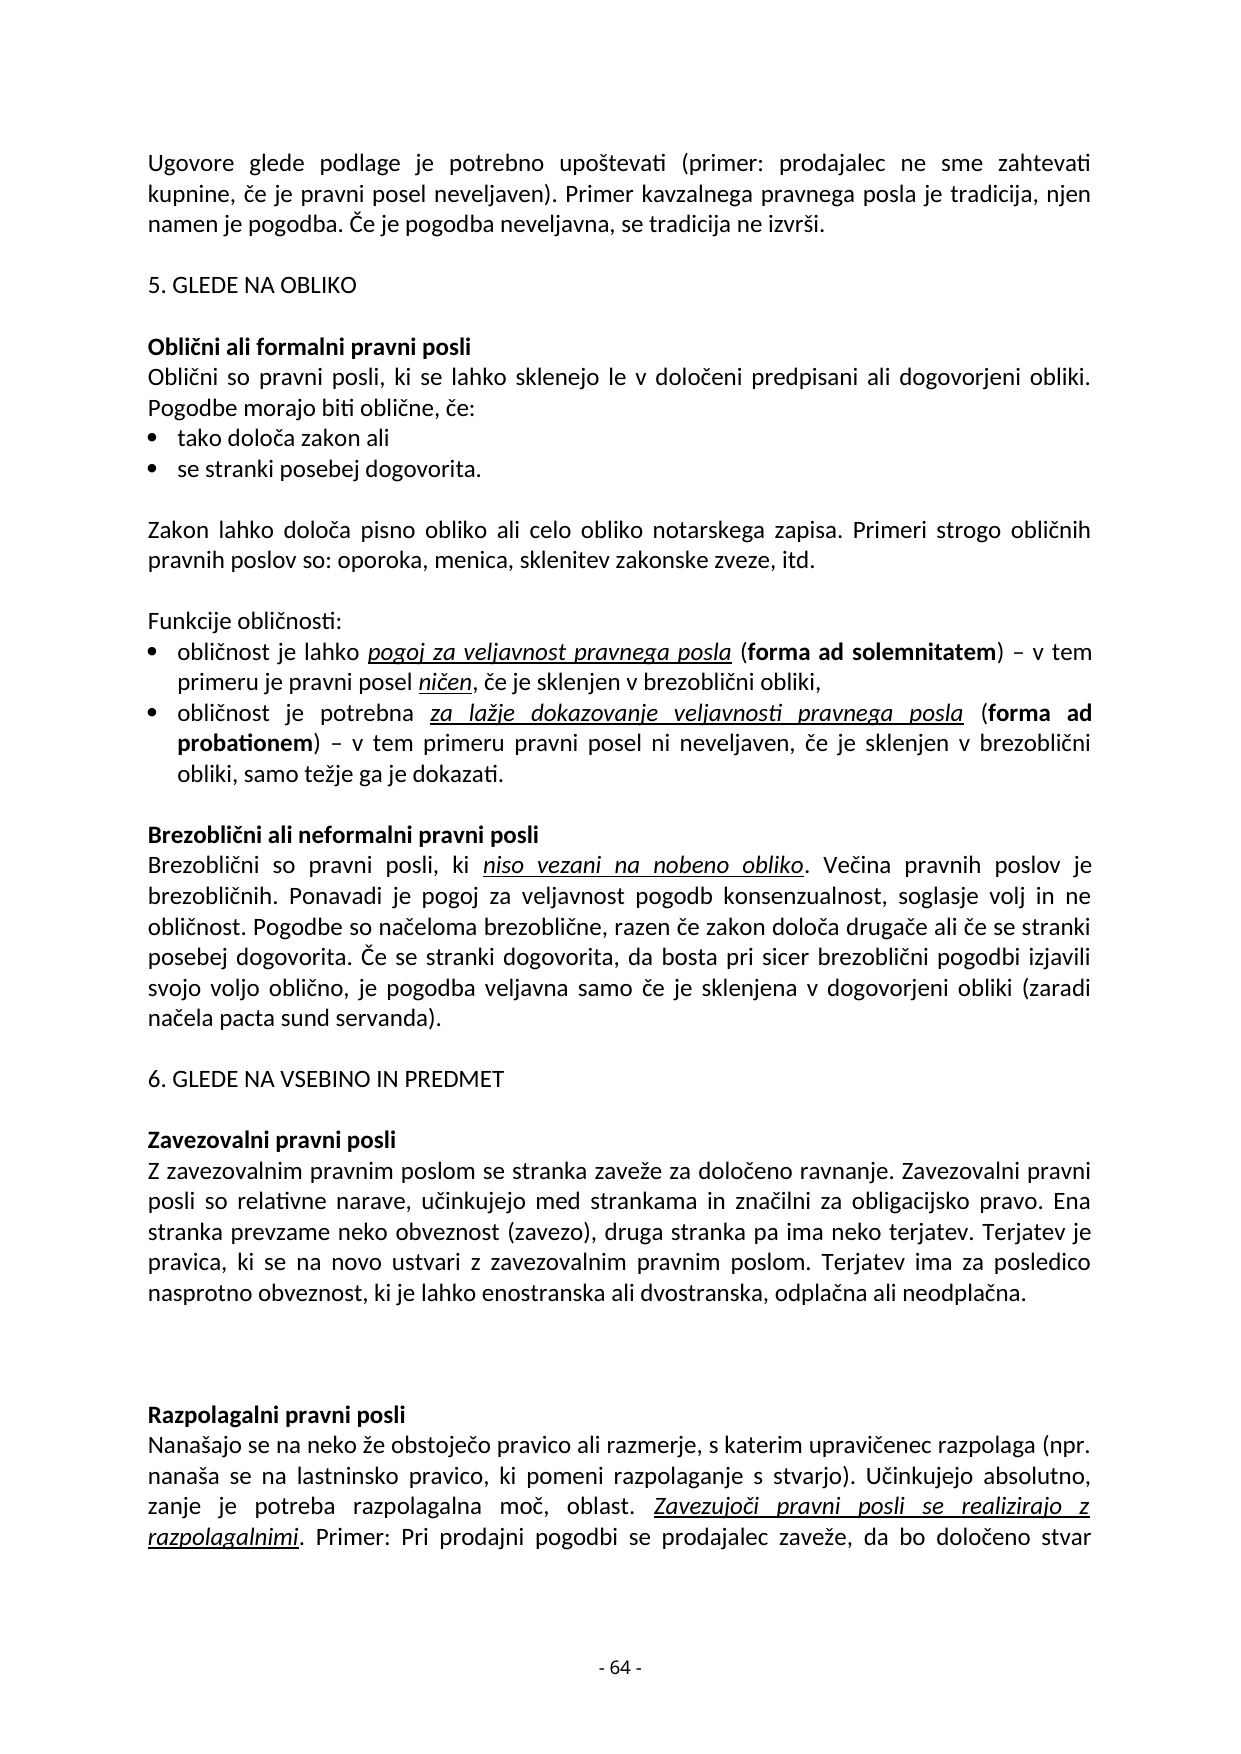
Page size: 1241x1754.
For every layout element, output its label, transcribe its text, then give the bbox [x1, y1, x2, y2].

text Zakon lahko določa pisno obliko ali celo obliko notarskega zapisa. Primeri strogo obličnih pravnih poslov so: oporoka, menica, sklenitev zakonske zveze, itd. [148, 514, 1093, 575]
text 6. GLEDE NA VSEBINO IN PREDMET [148, 1063, 1093, 1094]
list se stranki posebej dogovorita. [148, 453, 1093, 483]
text Brezoblični ali neformalni pravni posli [148, 819, 1093, 849]
text 5. GLEDE NA OBLIKO [148, 270, 1093, 300]
text Oblični so pravni posli, ki se lahko sklenejo le v določeni predpisani ali dogovorjeni obliki. Pogodbe morajo biti oblične, če: [148, 361, 1093, 422]
list obličnost je potrebna za lažje dokazovanje veljavnosti pravnega posla (forma ad probationem) – v tem primeru pravni posel ni neveljaven, če je sklenjen v brezoblični obliki, samo težje ga je dokazati. [148, 697, 1093, 788]
text Zavezovalni pravni posli [148, 1124, 1093, 1155]
text Funkcije obličnosti: [148, 605, 1093, 636]
text Ugovore glede podlage je potrebno upoštevati (primer: prodajalec ne sme zahtevati kupnine, če je pravni posel neveljaven). Primer kavzalnega pravnega posla je tradicija, njen namen je pogodba. Če je pogodba neveljavna, se tradicija ne izvrši. [148, 148, 1093, 239]
text Z zavezovalnim pravnim poslom se stranka zaveže za določeno ravnanje. Zavezovalni pravni posli so relativne narave, učinkujejo med strankama in značilni za obligacijsko pravo. Ena stranka prevzame neko obveznost (zavezo), druga stranka pa ima neko terjatev. Terjatev je pravica, ki se na novo ustvari z zavezovalnim pravnim poslom. Terjatev ima za posledico nasprotno obveznost, ki je lahko enostranska ali dvostranska, odplačna ali neodplačna. [148, 1155, 1093, 1307]
text Razpolagalni pravni posli [148, 1399, 1093, 1429]
list obličnost je lahko pogoj za veljavnost pravnega posla (forma ad solemnitatem) – v tem primeru je pravni posel ničen, če je sklenjen v brezoblični obliki, [148, 636, 1093, 697]
text Oblični ali formalni pravni posli [148, 331, 1093, 361]
list tako določa zakon ali [148, 422, 1093, 453]
text Brezoblični so pravni posli, ki niso vezani na nobeno obliko. Večina pravnih poslov je brezobličnih. Ponavadi je pogoj za veljavnost pogodb konsenzualnost, soglasje volj in ne obličnost. Pogodbe so načeloma brezoblične, razen če zakon določa drugače ali če se stranki posebej dogovorita. Če se stranki dogovorita, da bosta pri sicer brezoblični pogodbi izjavili svojo voljo oblično, je pogodba veljavna samo če je sklenjena v dogovorjeni obliki (zaradi načela pacta sund servanda). [148, 849, 1093, 1033]
text Nanašajo se na neko že obstoječo pravico ali razmerje, s katerim upravičenec razpolaga (npr. nanaša se na lastninsko pravico, ki pomeni razpolaganje s stvarjo). Učinkujejo absolutno, zanje je potreba razpolagalna moč, oblast. Zavezujoči pravni posli se realizirajo z razpolagalnimi. Primer: Pri prodajni pogodbi se prodajalec zaveže, da bo določeno stvar [148, 1429, 1093, 1552]
